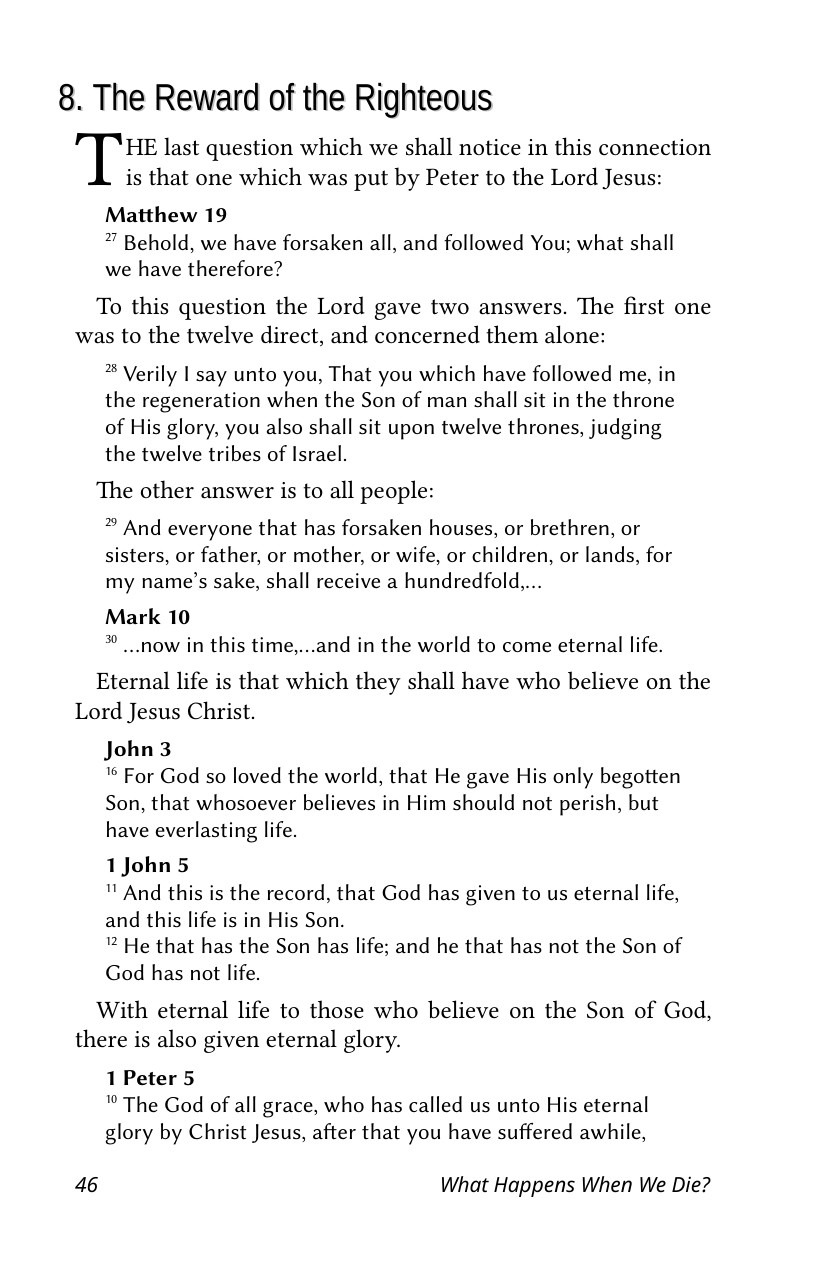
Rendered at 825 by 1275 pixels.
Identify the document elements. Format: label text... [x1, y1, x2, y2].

text 28 Verily I say unto you, That you which have followed me, in the regeneration when the Son of man shall sit in the throne of His glory, you also shall sit upon twelve thrones, judging the twelve tribes of Israel. [105, 360, 682, 467]
text 1 Peter 5 [105, 1064, 712, 1091]
text 30 ...now in this time,...and in the world to come eternal life. [105, 631, 682, 658]
text The other answer is to all people: [75, 476, 712, 504]
text THE last question which we shall notice in this connection is that one which was put by Peter to the Lord Jesus: [75, 133, 712, 191]
title The Reward of the Righteous [75, 75, 712, 118]
text 10 The God of all grace, who has called us unto His eternal glory by Christ Jesus, after that you have suffered awhile, [105, 1092, 682, 1145]
text Mark 10 [105, 604, 712, 630]
text To this question the Lord gave two answers. The first one was to the twelve direct, and concerned them alone: [75, 292, 712, 350]
text With eternal life to those who believe on the Son of God, there is also given eternal glory. [75, 996, 712, 1054]
text 27 Behold, we have forsaken all, and followed You; what shall we have therefore? [105, 229, 682, 282]
text Matthew 19 [105, 202, 712, 228]
text 16 For God so loved the world, that He gave His only begotten Son, that whosoever believes in Him should not perish, but have everlasting life. [105, 763, 682, 843]
text 1 John 5 [105, 852, 712, 878]
text 29 And everyone that has forsaken houses, or brethren, or sisters, or father, or mother, or wife, or children, or lands, for my name’s sake, shall receive a hundredfold,... [105, 515, 682, 594]
text Eternal life is that which they shall have who believe on the Lord Jesus Christ. [75, 667, 712, 726]
text 12 He that has the Son has life; and he that has not the Son of God has not life. [105, 933, 682, 986]
text 11 And this is the record, that God has given to us eternal life, and this life is in His Son. [105, 880, 682, 933]
text John 3 [105, 736, 712, 762]
